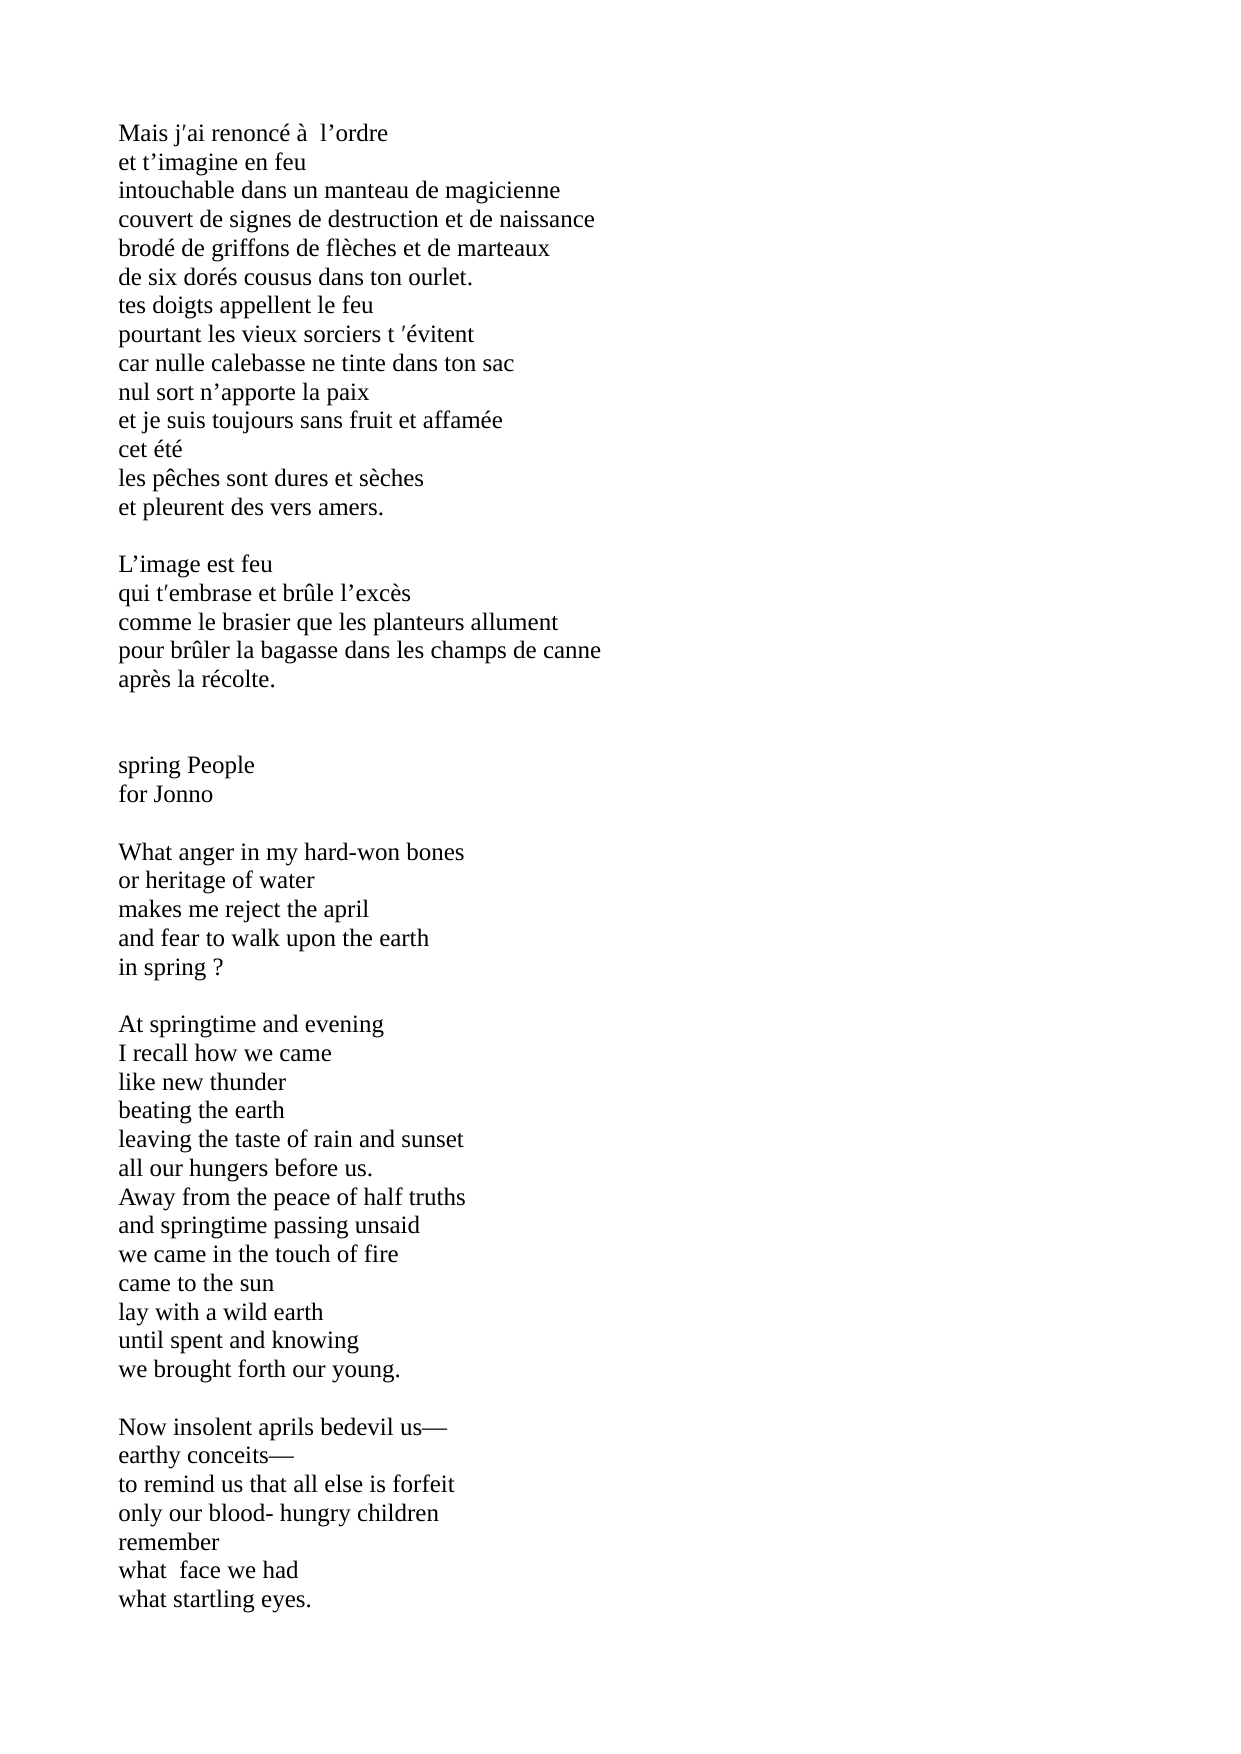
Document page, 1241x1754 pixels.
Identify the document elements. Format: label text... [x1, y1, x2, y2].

text in spring ? [118, 952, 1122, 981]
text we brought forth our young. [118, 1354, 1122, 1383]
text all our hungers before us. [118, 1153, 1122, 1182]
text les pêches sont dures et sèches [118, 463, 1122, 492]
text or heritage of water [118, 866, 1122, 894]
text pour brûler la bagasse dans les champs de canne [118, 636, 1122, 664]
text we came in the touch of fire [118, 1239, 1122, 1268]
text couvert de signes de destruction et de naissance [118, 204, 1122, 233]
text makes me reject the april [118, 894, 1122, 923]
text for Jonno [118, 779, 1122, 808]
text L’image est feu [118, 549, 1122, 578]
text spring People [118, 751, 1122, 779]
text nul sort n’apporte la paix [118, 377, 1122, 406]
text came to the sun [118, 1268, 1122, 1297]
text beating the earth [118, 1096, 1122, 1124]
text et t’imagine en feu [118, 147, 1122, 176]
text de six dorés cousus dans ton ourlet. [118, 262, 1122, 291]
text et je suis toujours sans fruit et affamée [118, 406, 1122, 434]
text and fear to walk upon the earth [118, 923, 1122, 952]
text tes doigts appellent le feu [118, 291, 1122, 319]
text car nulle calebasse ne tinte dans ton sac [118, 348, 1122, 377]
text lay with a wild earth [118, 1297, 1122, 1326]
text cet été [118, 434, 1122, 463]
text what face we had [118, 1556, 1122, 1584]
text après la récolte. [118, 664, 1122, 693]
text and springtime passing unsaid [118, 1211, 1122, 1239]
text Now insolent aprils bedevil us— [118, 1412, 1122, 1441]
text only our blood- hungry children [118, 1498, 1122, 1527]
text I recall how we came [118, 1038, 1122, 1067]
text Mais j′ai renoncé à l’ordre [118, 118, 1122, 147]
text Away from the peace of half truths [118, 1182, 1122, 1211]
text earthy conceits— [118, 1441, 1122, 1469]
text At springtime and evening [118, 1009, 1122, 1038]
text intouchable dans un manteau de magicienne [118, 176, 1122, 204]
text until spent and knowing [118, 1326, 1122, 1354]
text remember [118, 1527, 1122, 1556]
text to remind us that all else is forfeit [118, 1469, 1122, 1498]
text comme le brasier que les planteurs allument [118, 607, 1122, 636]
text qui t′embrase et brûle l’excès [118, 578, 1122, 607]
text what startling eyes. [118, 1584, 1122, 1613]
text et pleurent des vers amers. [118, 492, 1122, 521]
text What anger in my hard-won bones [118, 837, 1122, 866]
text leaving the taste of rain and sunset [118, 1124, 1122, 1153]
text brodé de griffons de flèches et de marteaux [118, 233, 1122, 262]
text like new thunder [118, 1067, 1122, 1096]
text pourtant les vieux sorciers t ′évitent [118, 319, 1122, 348]
